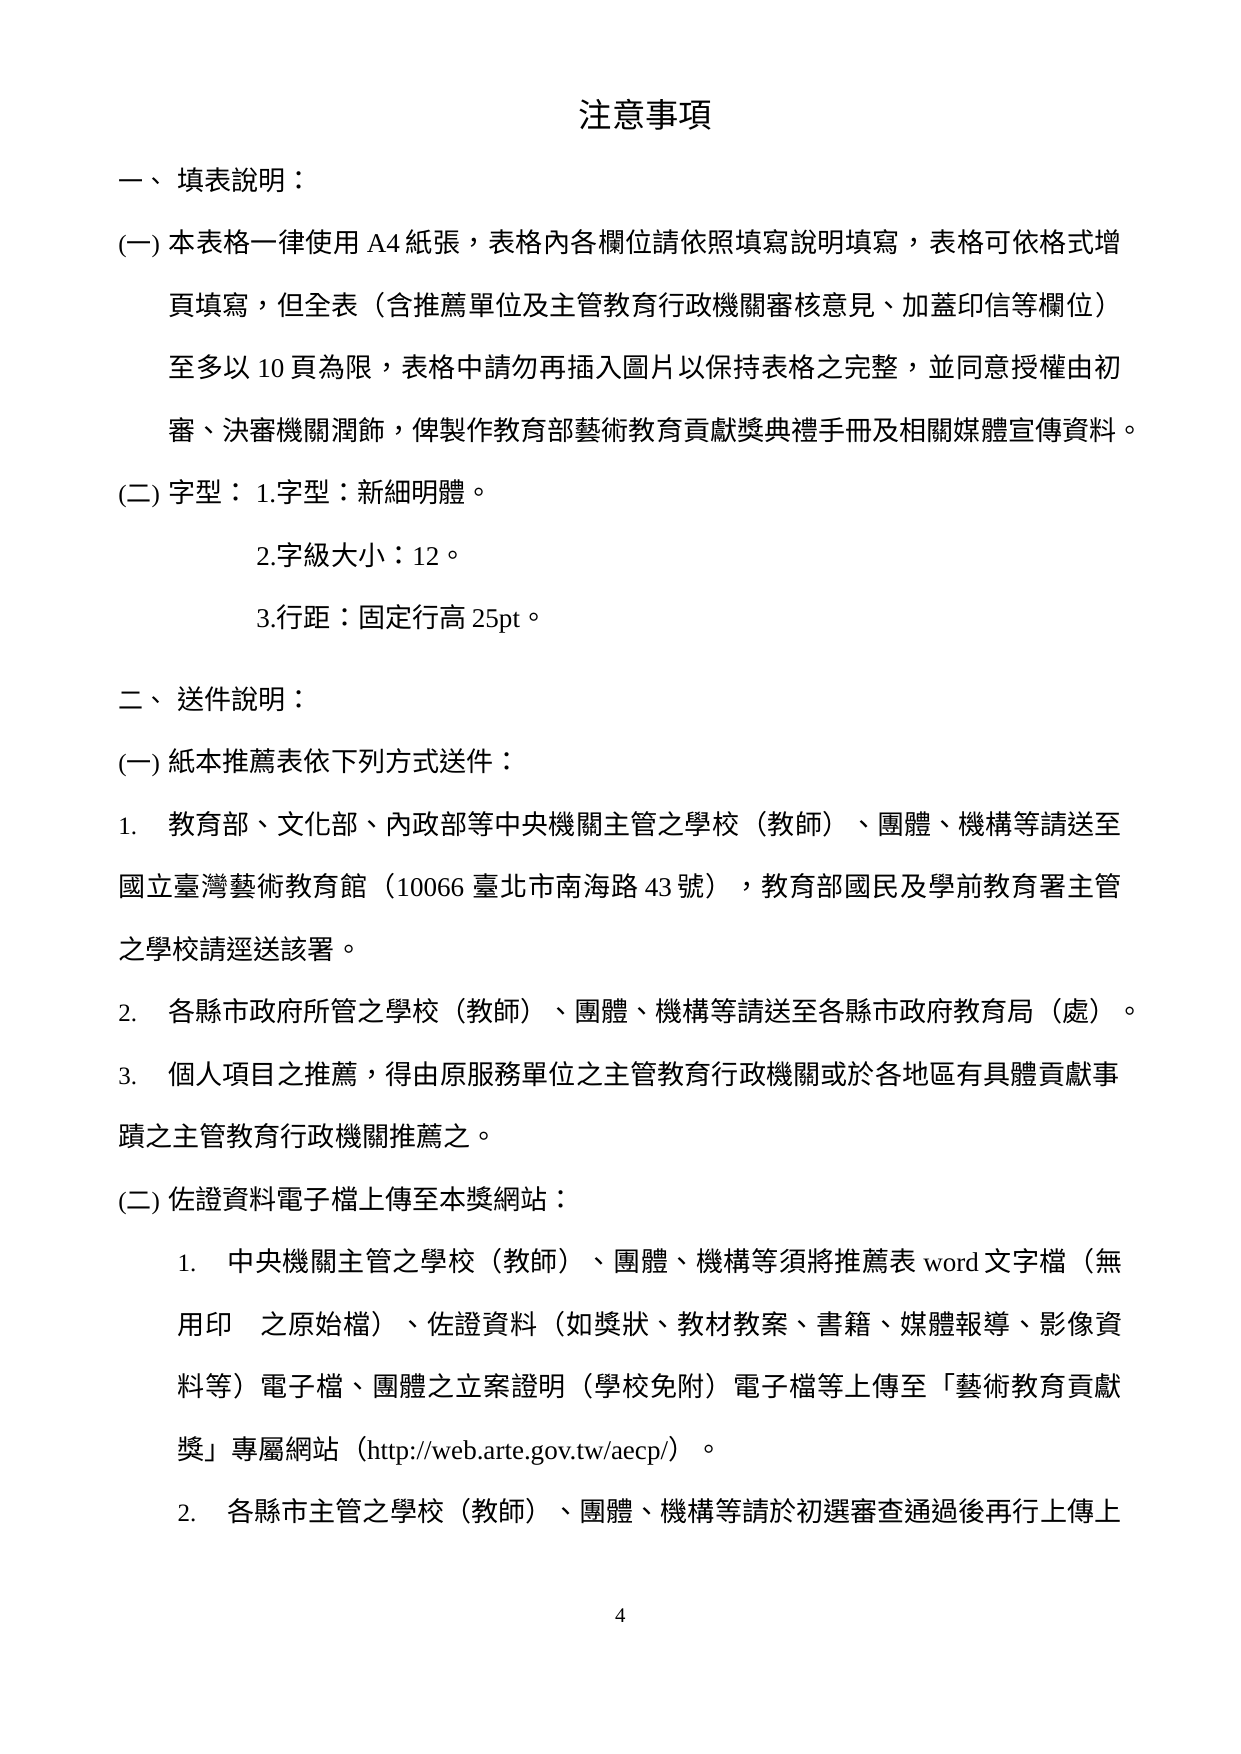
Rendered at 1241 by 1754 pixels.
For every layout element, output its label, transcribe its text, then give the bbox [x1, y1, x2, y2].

list 紙本推薦表依下列方式送件： [118, 718, 1122, 781]
list 各縣市政府所管之學校（教師）、團體、機構等請送至各縣市政府教育局（處）。 [118, 968, 1122, 1031]
list 教育部、文化部、內政部等中央機關主管之學校（教師）、團體、機構等請送至國立臺灣藝術教育館（10066 臺北市南海路43號），教育部國民及學前教育署主管之學校請逕送該署。 [118, 781, 1122, 968]
list 中央機關主管之學校（教師）、團體、機構等須將推薦表word文字檔（無用印 之原始檔）、佐證資料（如獎狀、教材教案、書籍、媒體報導、影像資料等）電子檔、團體之立案證明（學校免附）電子檔等上傳至「藝術教育貢獻獎」專屬網站（http://web.arte.gov.tw/aecp/）。 [177, 1218, 1122, 1468]
list 填表說明： [118, 137, 1122, 199]
list 送件說明： [118, 656, 1122, 718]
list 本表格一律使用A4紙張，表格內各欄位請依照填寫說明填寫，表格可依格式增頁填寫，但全表（含推薦單位及主管教育行政機關審核意見、加蓋印信等欄位）至多以10頁為限，表格中請勿再插入圖片以保持表格之完整，並同意授權由初審、決審機關潤飾，俾製作教育部藝術教育貢獻獎典禮手冊及相關媒體宣傳資料。 [118, 199, 1122, 449]
text 注意事項 [118, 89, 1172, 137]
list 個人項目之推薦，得由原服務單位之主管教育行政機關或於各地區有具體貢獻事蹟之主管教育行政機關推薦之。 [118, 1031, 1122, 1156]
list 字型： 1.字型：新細明體。 2.字級大小：12。 3.行距：固定行高25pt。 [118, 449, 1122, 637]
list 佐證資料電子檔上傳至本獎網站： [118, 1156, 1122, 1218]
list 各縣市主管之學校（教師）、團體、機構等請於初選審查通過後再行上傳上 [177, 1468, 1122, 1531]
